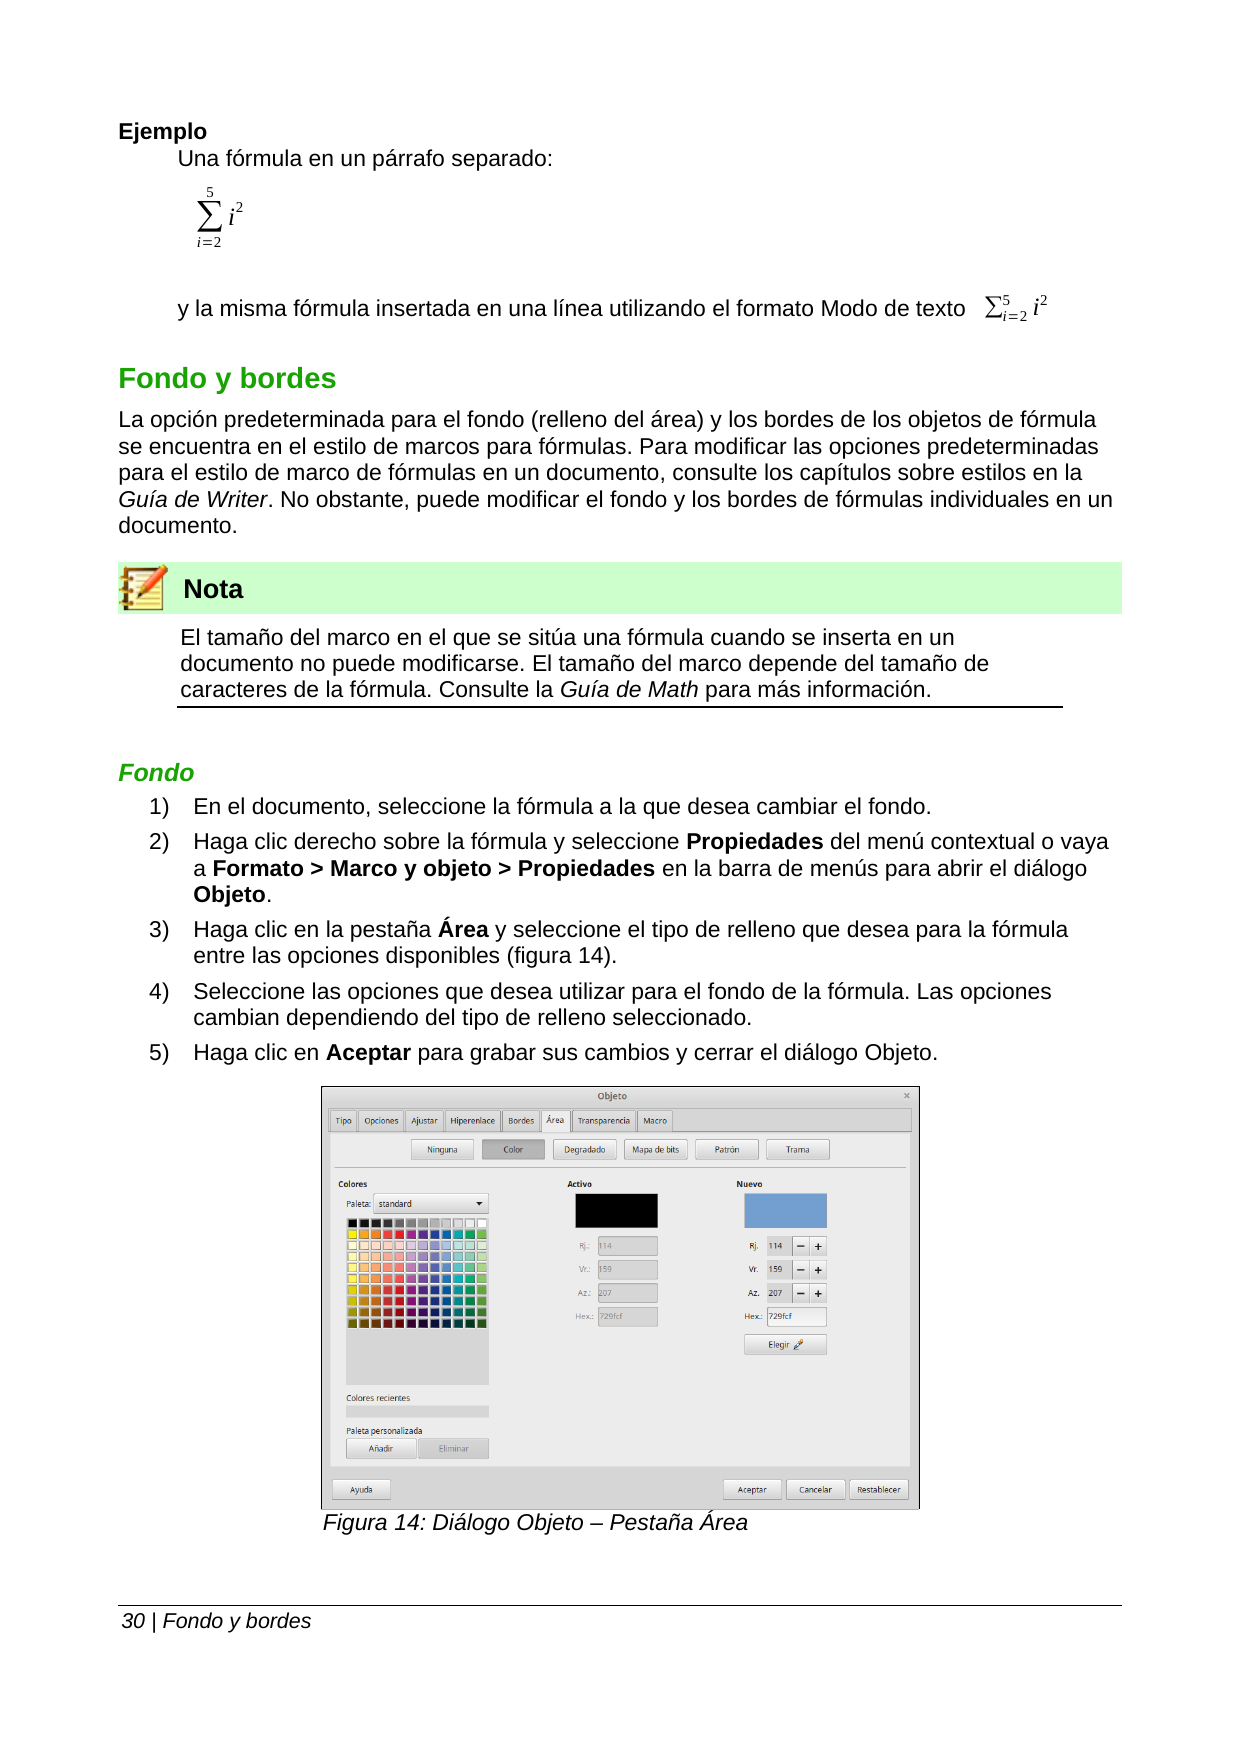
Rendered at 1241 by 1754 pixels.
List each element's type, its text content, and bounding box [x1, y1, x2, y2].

list Haga clic en Aceptar para grabar sus cambios y cerrar el diálogo Objeto. [169, 1039, 1122, 1066]
text El tamaño del marco en el que se sitúa una fórmula cuando se inserta en un documento no puede modificarse. El tamaño del marco depende del tamaño de caracteres de la fórmula. Consulte la Guía de Math para más información. [177, 621, 1063, 706]
text La opción predeterminada para el fondo (relleno del área) y los bordes de los objetos de fórmula se encuentra en el estilo de marcos para fórmulas. Para modificar las opciones predeterminadas para el estilo de marco de fórmulas en un documento, consulte los capítulos sobre estilos en la Guía de Writer. No obstante, puede modificar el fondo y los bordes de fórmulas individuales en un documento. [118, 406, 1122, 538]
text y la misma fórmula insertada en una línea utilizando el formato Modo de texto [177, 292, 1122, 325]
subtitle Fondo y bordes [118, 361, 1122, 395]
list En el documento, seleccione la fórmula a la que desea cambiar el fondo. [169, 793, 1122, 819]
list Haga clic derecho sobre la fórmula y seleccione Propiedades del menú contextual o vaya a Formato > Marco y objeto > Propiedades en la barra de menús para abrir el diálogo Objeto. [169, 828, 1122, 907]
text Ejemplo [118, 118, 1122, 144]
subtitle Fondo [118, 758, 1122, 787]
text Figura 14: Diálogo Objeto – Pestaña Área [323, 1510, 918, 1536]
list Seleccione las opciones que desea utilizar para el fondo de la fórmula. Las opciones cambian dependiendo del tipo de relleno seleccionado. [169, 978, 1122, 1030]
picture [322, 1087, 919, 1510]
subtitle Nota [118, 562, 1122, 614]
text Una fórmula en un párrafo separado: [177, 144, 1122, 171]
list Haga clic en la pestaña Área y seleccione el tipo de relleno que desea para la fórmula entre las opciones disponibles (figura 14). [169, 916, 1122, 969]
picture [119, 563, 170, 614]
